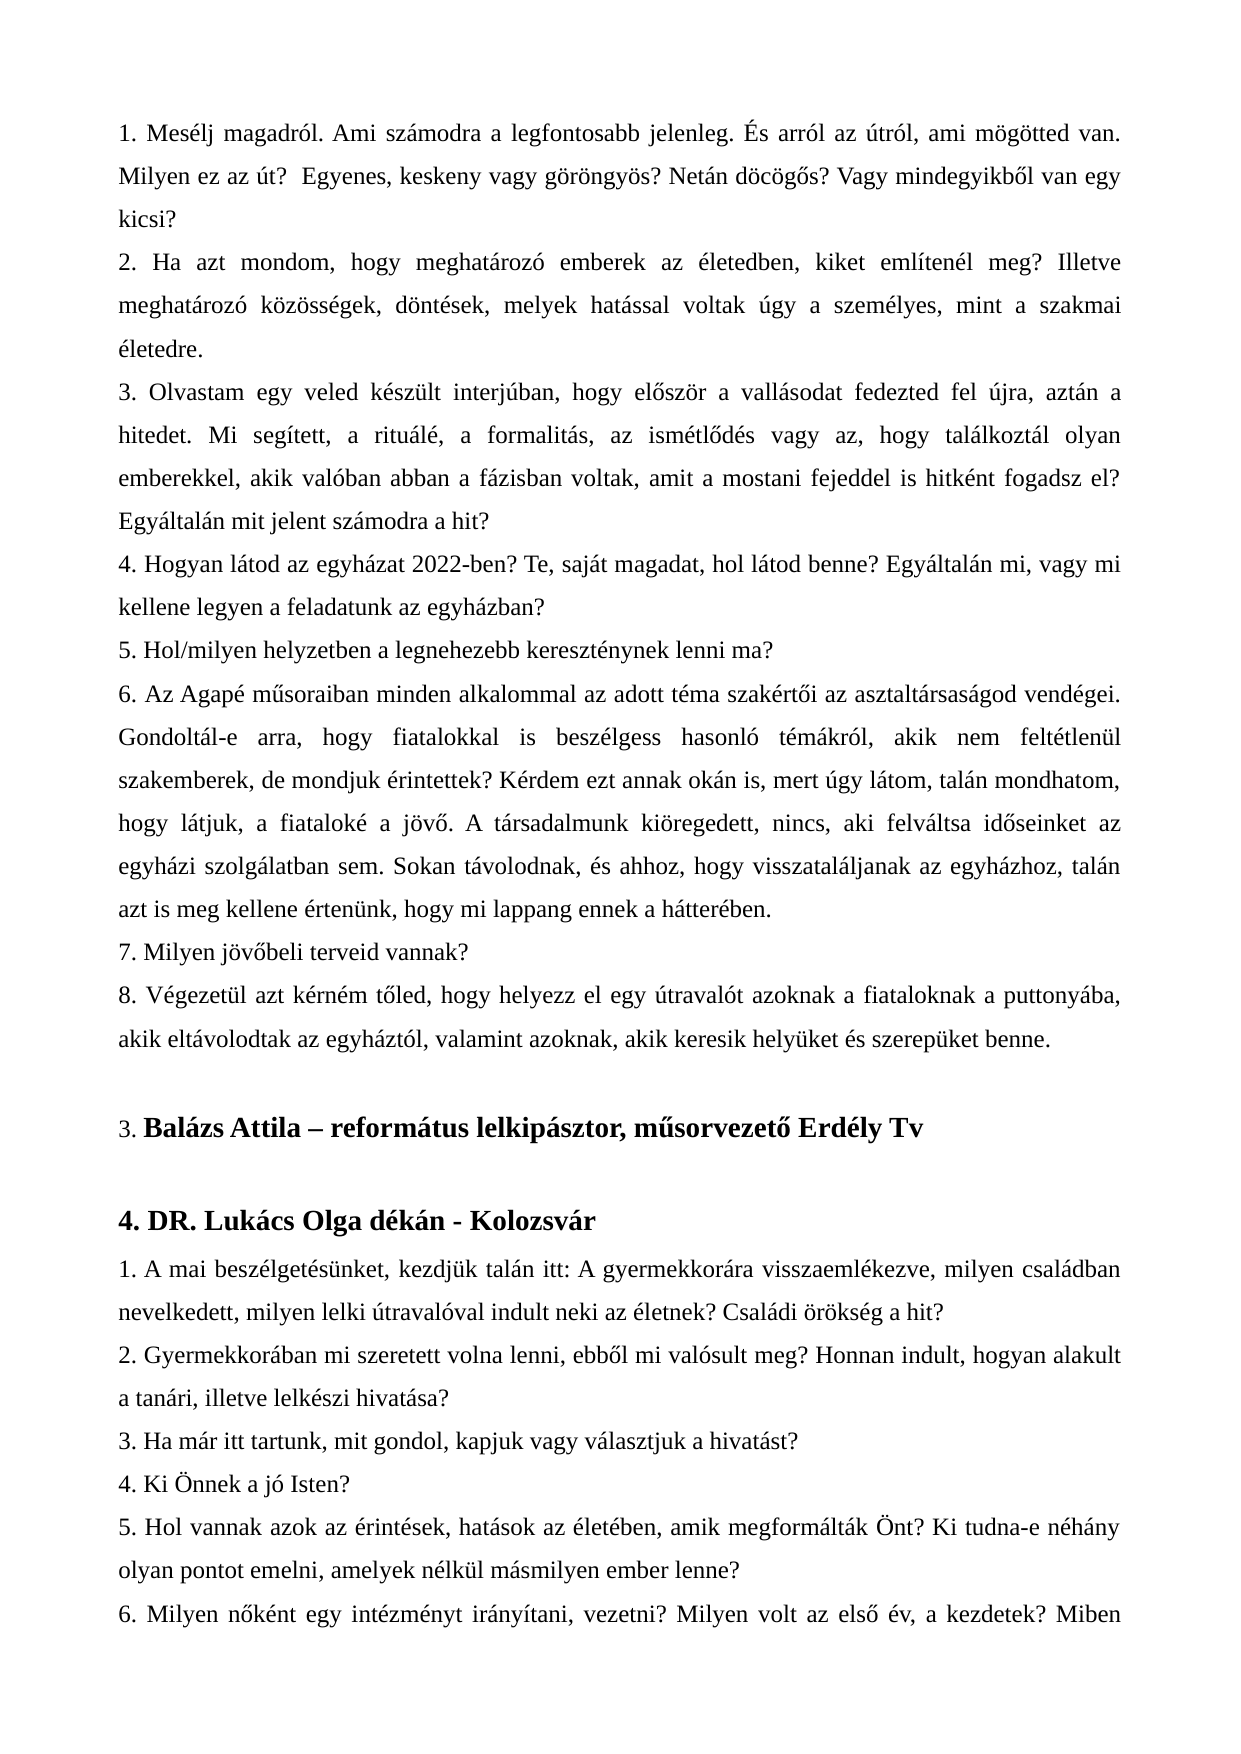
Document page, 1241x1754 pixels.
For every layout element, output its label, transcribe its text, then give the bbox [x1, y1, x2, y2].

text 2. Ha azt mondom, hogy meghatározó emberek az életedben, kiket említenél meg? Illetve meghatározó közösségek, döntések, melyek hatással voltak úgy a személyes, mint a szakmai életedre. [118, 247, 1122, 362]
text 1. A mai beszélgetésünket, kezdjük talán itt: A gyermekkorára visszaemlékezve, milyen családban nevelkedett, milyen lelki útravalóval indult neki az életnek? Családi örökség a hit? [118, 1254, 1122, 1326]
text 3. Balázs Attila – református lelkipásztor, műsorvezető Erdély Tv [118, 1110, 1122, 1143]
text 4. DR. Lukács Olga dékán - Kolozsvár [118, 1203, 1122, 1237]
text 2. Gyermekkorában mi szeretett volna lenni, ebből mi valósult meg? Honnan indult, hogyan alakult a tanári, illetve lelkészi hivatása? [118, 1340, 1122, 1412]
text 6. Milyen nőként egy intézményt irányítani, vezetni? Milyen volt az első év, a kezdetek? Miben [118, 1599, 1122, 1627]
text 7. Milyen jövőbeli terveid vannak? [118, 937, 1122, 966]
text 3. Olvastam egy veled készült interjúban, hogy először a vallásodat fedezted fel újra, aztán a hitedet. Mi segített, a rituálé, a formalitás, az ismétlődés vagy az, hogy találkoztál olyan emberekkel, akik valóban abban a fázisban voltak, amit a mostani fejeddel is hitként fogadsz el? Egyáltalán mit jelent számodra a hit? [118, 377, 1122, 535]
text 3. Ha már itt tartunk, mit gondol, kapjuk vagy választjuk a hivatást? [118, 1426, 1122, 1455]
text 8. Végezetül azt kérném tőled, hogy helyezz el egy útravalót azoknak a fiataloknak a puttonyába, akik eltávolodtak az egyháztól, valamint azoknak, akik keresik helyüket és szerepüket benne. [118, 981, 1122, 1052]
text 5. Hol/milyen helyzetben a legnehezebb kereszténynek lenni ma? [118, 636, 1122, 664]
text 5. Hol vannak azok az érintések, hatások az életében, amik megformálták Önt? Ki tudna-e néhány olyan pontot emelni, amelyek nélkül másmilyen ember lenne? [118, 1512, 1122, 1584]
text 4. Hogyan látod az egyházat 2022-ben? Te, saját magadat, hol látod benne? Egyáltalán mi, vagy mi kellene legyen a feladatunk az egyházban? [118, 549, 1122, 621]
text 1. Mesélj magadról. Ami számodra a legfontosabb jelenleg. És arról az útról, ami mögötted van. Milyen ez az út? Egyenes, keskeny vagy göröngyös? Netán döcögős? Vagy mindegyikből van egy kicsi? [118, 118, 1122, 233]
text 4. Ki Önnek a jó Isten? [118, 1469, 1122, 1498]
text 6. Az Agapé műsoraiban minden alkalommal az adott téma szakértői az asztaltársaságod vendégei. Gondoltál-e arra, hogy fiatalokkal is beszélgess hasonló témákról, akik nem feltétlenül szakemberek, de mondjuk érintettek? Kérdem ezt annak okán is, mert úgy látom, talán mondhatom, hogy látjuk, a fiataloké a jövő. A társadalmunk kiöregedett, nincs, aki felváltsa időseinket az egyházi szolgálatban sem. Sokan távolodnak, és ahhoz, hogy visszataláljanak az egyházhoz, talán azt is meg kellene értenünk, hogy mi lappang ennek a hátterében. [118, 679, 1122, 923]
